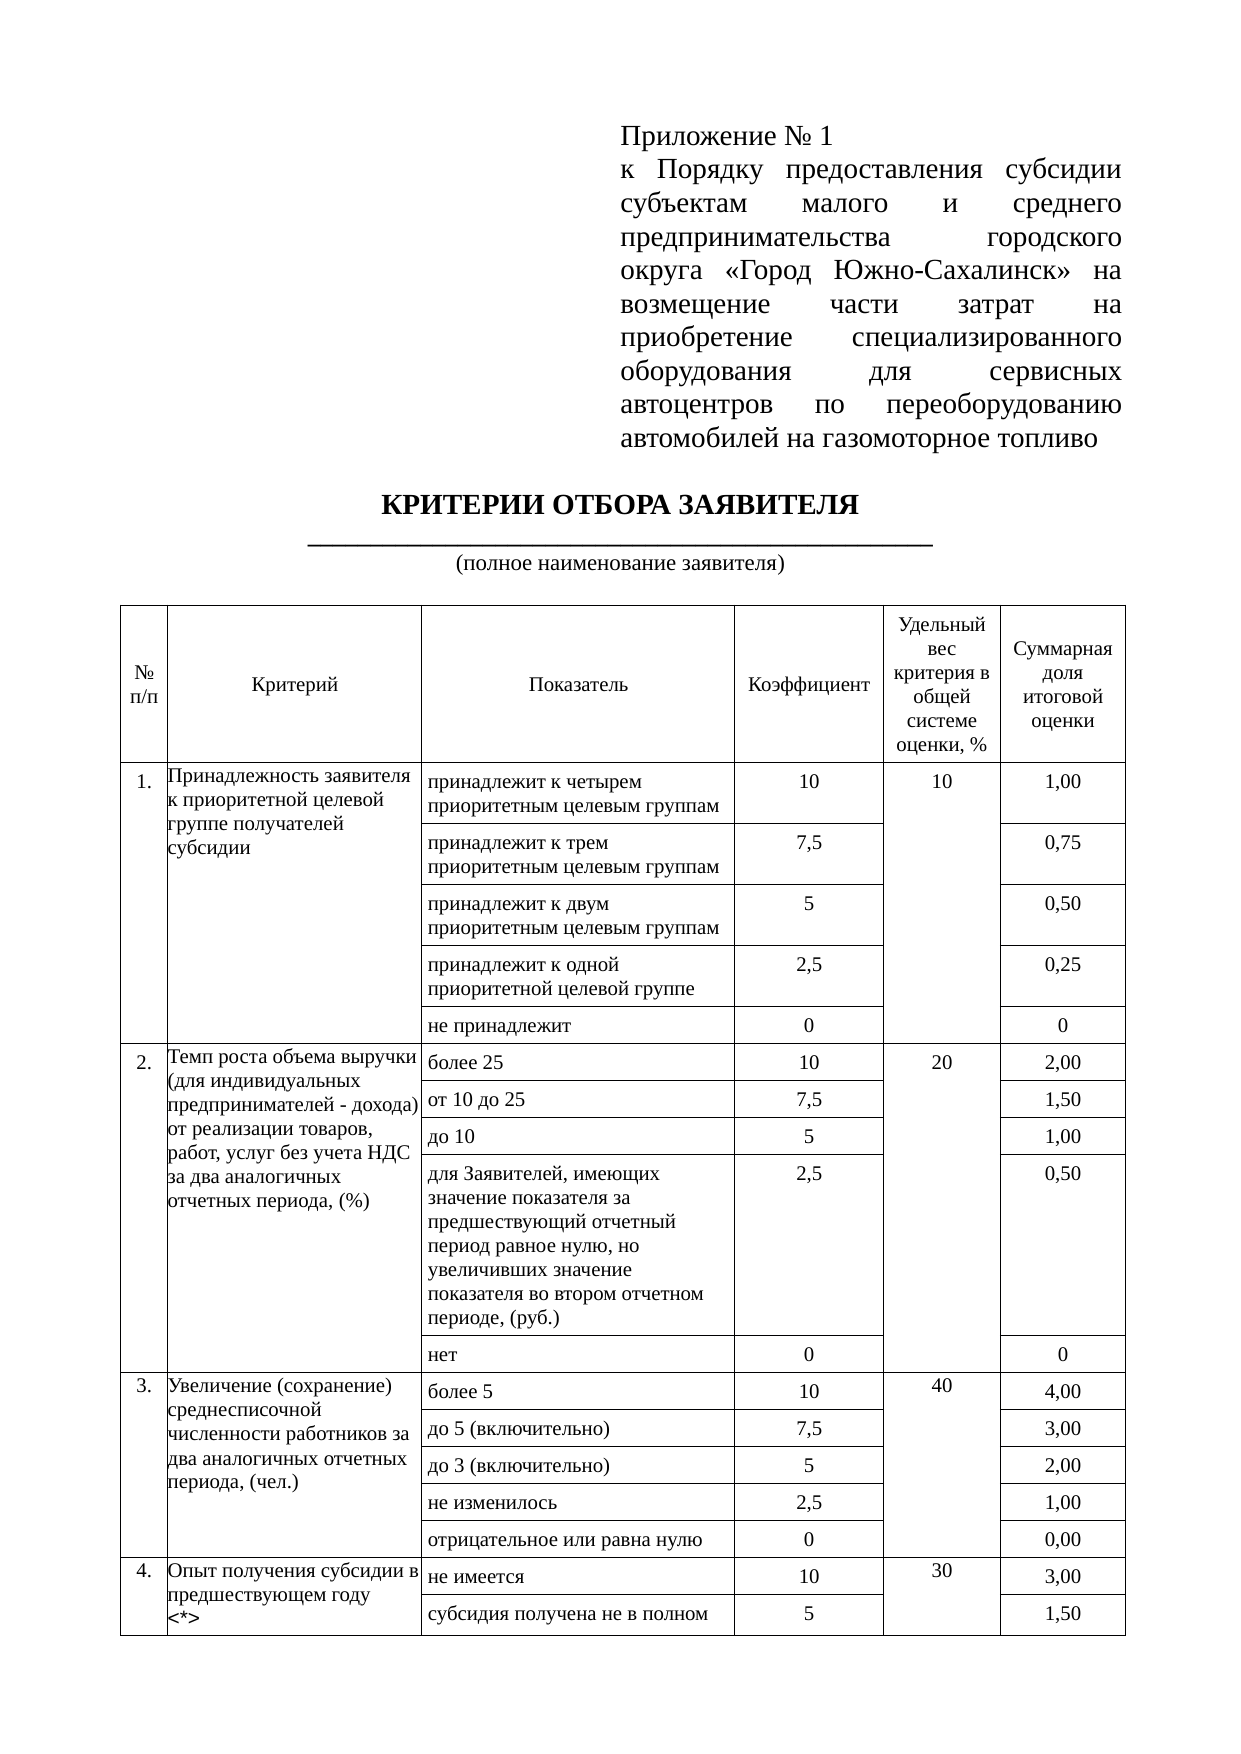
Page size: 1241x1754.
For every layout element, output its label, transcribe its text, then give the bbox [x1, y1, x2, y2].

table_cell 0,00 [1001, 1521, 1125, 1557]
table_header Показатель [422, 606, 734, 762]
table_cell 2,5 [735, 1484, 883, 1520]
table_cell 5 [735, 1595, 883, 1635]
table_cell 0,50 [1001, 1155, 1125, 1335]
table_cell 10 [735, 1558, 883, 1594]
table_cell 0 [1001, 1007, 1125, 1043]
table_cell от 10 до 25 [422, 1081, 734, 1117]
table_cell 7,5 [735, 824, 883, 884]
table_cell 1,00 [1001, 763, 1125, 823]
table_cell 1,50 [1001, 1081, 1125, 1117]
table_cell 4,00 [1001, 1373, 1125, 1409]
table_cell 2,5 [735, 1155, 883, 1335]
table_cell субсидия получена не в полном [422, 1595, 734, 1635]
table_cell 3,00 [1001, 1558, 1125, 1594]
table_header Суммарная доля итоговой оценки [1001, 606, 1125, 762]
table_header Удельный вес критерия в общей системе оценки, % [884, 606, 1000, 762]
table_cell 5 [735, 1447, 883, 1483]
table_cell 5 [735, 885, 883, 945]
table_cell 0 [735, 1521, 883, 1557]
table_cell 2,00 [1001, 1447, 1125, 1483]
table_header № п/п [121, 606, 167, 762]
table_cell более 5 [422, 1373, 734, 1409]
table_cell 10 [884, 763, 1000, 1043]
table_cell до 3 (включительно) [422, 1447, 734, 1483]
table_cell 5 [735, 1118, 883, 1154]
table_cell не имеется [422, 1558, 734, 1594]
table_cell 40 [884, 1373, 1000, 1557]
table_cell принадлежит к трем приоритетным целевым группам [422, 824, 734, 884]
table_cell 1,00 [1001, 1484, 1125, 1520]
table_cell 0 [735, 1007, 883, 1043]
table_cell Темп роста объема выручки (для индивидуальных предпринимателей - дохода) от реализации товаров, работ, услуг без учета НДС за два аналогичных отчетных периода, (%) [168, 1044, 421, 1372]
text КРИТЕРИИ ОТБОРА ЗАЯВИТЕЛЯ [118, 487, 1122, 521]
table_cell 1,00 [1001, 1118, 1125, 1154]
table_cell 1,50 [1001, 1595, 1125, 1635]
table_cell принадлежит к четырем приоритетным целевым группам [422, 763, 734, 823]
table_cell 10 [735, 1373, 883, 1409]
table_cell более 25 [422, 1044, 734, 1080]
text Приложение № 1 [620, 118, 1122, 152]
text (полное наименование заявителя) [118, 549, 1122, 576]
text к Порядку предоставления субсидии субъектам малого и среднего предпринимательства городского округа «Город Южно-Сахалинск» на возмещение части затрат на приобретение специализированного оборудования для сервисных автоцентров по переоборудованию автомобилей на газомоторное топливо [620, 152, 1122, 453]
table_cell Опыт получения субсидии в предшествующем году <*> [168, 1558, 421, 1635]
table_cell не изменилось [422, 1484, 734, 1520]
table_cell 30 [884, 1558, 1000, 1635]
table_cell 2,00 [1001, 1044, 1125, 1080]
table_cell 7,5 [735, 1081, 883, 1117]
table_cell Принадлежность заявителя к приоритетной целевой группе получателей субсидии [168, 763, 421, 1043]
table_cell 3. [121, 1373, 167, 1557]
text __________________________________________________ [118, 521, 1122, 549]
table_cell 7,5 [735, 1410, 883, 1446]
table_cell до 10 [422, 1118, 734, 1154]
table_cell 1. [121, 763, 167, 1043]
table_cell 20 [884, 1044, 1000, 1372]
table_cell Увеличение (сохранение) среднесписочной численности работников за два аналогичных отчетных периода, (чел.) [168, 1373, 421, 1557]
table_cell 0 [735, 1336, 883, 1372]
table_cell 10 [735, 763, 883, 823]
table_cell 0,25 [1001, 946, 1125, 1006]
table_cell принадлежит к двум приоритетным целевым группам [422, 885, 734, 945]
table_cell до 5 (включительно) [422, 1410, 734, 1446]
table_header Критерий [168, 606, 421, 762]
table_cell не принадлежит [422, 1007, 734, 1043]
table_header Коэффициент [735, 606, 883, 762]
table_cell 0,50 [1001, 885, 1125, 945]
table_cell 2,5 [735, 946, 883, 1006]
table_cell отрицательное или равна нулю [422, 1521, 734, 1557]
table_cell для Заявителей, имеющих значение показателя за предшествующий отчетный период равное нулю, но увеличивших значение показателя во втором отчетном периоде, (руб.) [422, 1155, 734, 1335]
table_cell 0 [1001, 1336, 1125, 1372]
table_cell принадлежит к одной приоритетной целевой группе [422, 946, 734, 1006]
table_cell 0,75 [1001, 824, 1125, 884]
table_cell нет [422, 1336, 734, 1372]
table_cell 3,00 [1001, 1410, 1125, 1446]
table_cell 2. [121, 1044, 167, 1372]
table_cell 10 [735, 1044, 883, 1080]
table_cell 4. [121, 1558, 167, 1635]
